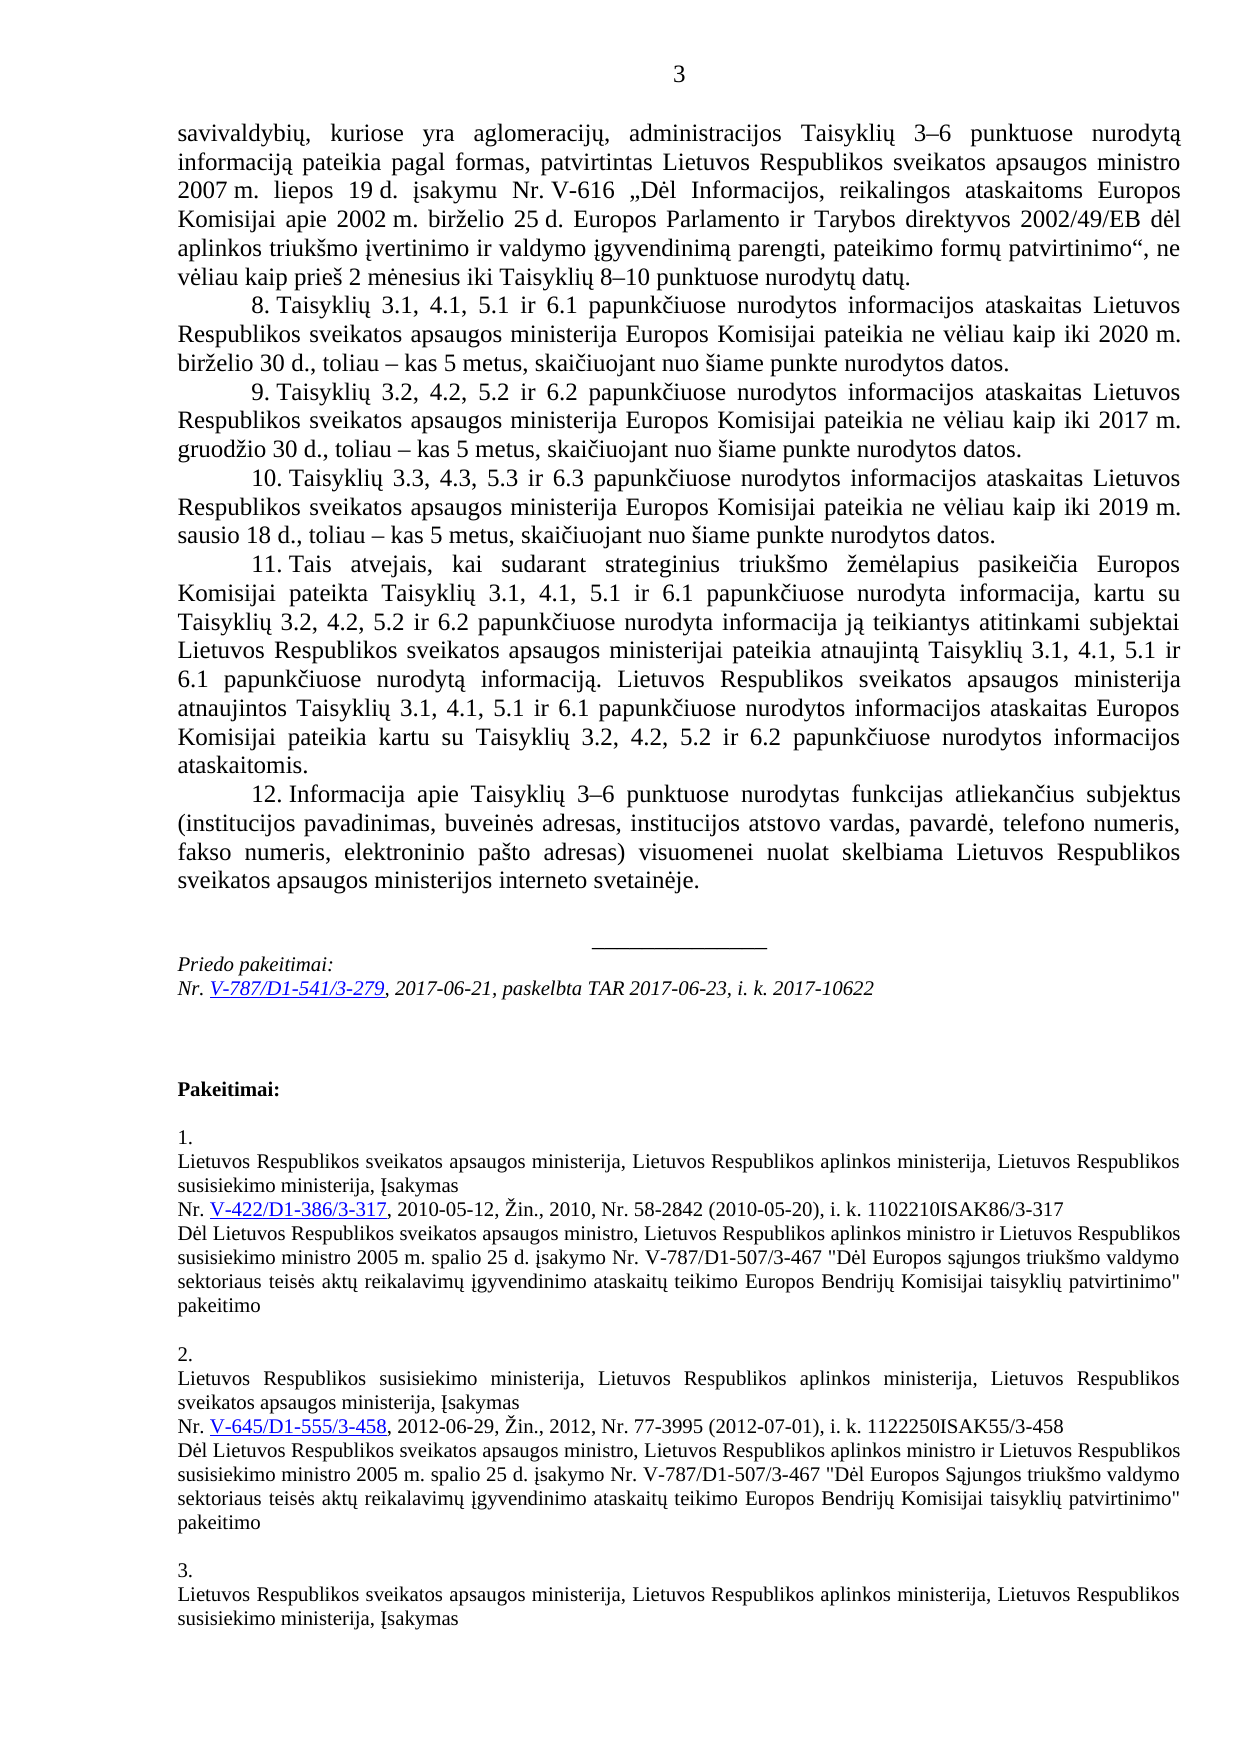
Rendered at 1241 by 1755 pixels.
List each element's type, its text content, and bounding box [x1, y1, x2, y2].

text Dėl Lietuvos Respublikos sveikatos apsaugos ministro, Lietuvos Respublikos aplinkos ministro ir Lietuvos Respublikos susisiekimo ministro 2005 m. spalio 25 d. įsakymo Nr. V-787/D1-507/3-467 "Dėl Europos sąjungos triukšmo valdymo sektoriaus teisės aktų reikalavimų įgyvendinimo ataskaitų teikimo Europos Bendrijų Komisijai taisyklių patvirtinimo" pakeitimo [177, 1221, 1181, 1317]
text Nr. V-645/D1-555/3-458, 2012-06-29, Žin., 2012, Nr. 77-3995 (2012-07-01), i. k. 1122250ISAK55/3-458 [177, 1414, 1181, 1438]
text Priedo pakeitimai: [177, 952, 1181, 976]
text Nr. V-787/D1-541/3-279, 2017-06-21, paskelbta TAR 2017-06-23, i. k. 2017-10622 [177, 976, 1181, 1000]
text 11. Tais atvejais, kai sudarant strateginius triukšmo žemėlapius pasikeičia Europos Komisijai pateikta Taisyklių 3.1, 4.1, 5.1 ir 6.1 papunkčiuose nurodyta informacija, kartu su Taisyklių 3.2, 4.2, 5.2 ir 6.2 papunkčiuose nurodyta informacija ją teikiantys atitinkami subjektai Lietuvos Respublikos sveikatos apsaugos ministerijai pateikia atnaujintą Taisyklių 3.1, 4.1, 5.1 ir 6.1 papunkčiuose nurodytą informaciją. Lietuvos Respublikos sveikatos apsaugos ministerija atnaujintos Taisyklių 3.1, 4.1, 5.1 ir 6.1 papunkčiuose nurodytos informacijos ataskaitas Europos Komisijai pateikia kartu su Taisyklių 3.2, 4.2, 5.2 ir 6.2 papunkčiuose nurodytos informacijos ataskaitomis. [177, 549, 1181, 779]
text Lietuvos Respublikos sveikatos apsaugos ministerija, Lietuvos Respublikos aplinkos ministerija, Lietuvos Respublikos susisiekimo ministerija, Įsakymas [177, 1149, 1181, 1197]
text ______________ [177, 923, 1181, 952]
text 9. Taisyklių 3.2, 4.2, 5.2 ir 6.2 papunkčiuose nurodytos informacijos ataskaitas Lietuvos Respublikos sveikatos apsaugos ministerija Europos Komisijai pateikia ne vėliau kaip iki 2017 m. gruodžio 30 d., toliau – kas 5 metus, skaičiuojant nuo šiame punkte nurodytos datos. [177, 377, 1181, 463]
text Lietuvos Respublikos susisiekimo ministerija, Lietuvos Respublikos aplinkos ministerija, Lietuvos Respublikos sveikatos apsaugos ministerija, Įsakymas [177, 1366, 1181, 1414]
text 8. Taisyklių 3.1, 4.1, 5.1 ir 6.1 papunkčiuose nurodytos informacijos ataskaitas Lietuvos Respublikos sveikatos apsaugos ministerija Europos Komisijai pateikia ne vėliau kaip iki 2020 m. birželio 30 d., toliau – kas 5 metus, skaičiuojant nuo šiame punkte nurodytos datos. [177, 291, 1181, 377]
text Nr. V-422/D1-386/3-317, 2010-05-12, Žin., 2010, Nr. 58-2842 (2010-05-20), i. k. 1102210ISAK86/3-317 [177, 1197, 1181, 1221]
text 12. Informacija apie Taisyklių 3–6 punktuose nurodytas funkcijas atliekančius subjektus (institucijos pavadinimas, buveinės adresas, institucijos atstovo vardas, pavardė, telefono numeris, fakso numeris, elektroninio pašto adresas) visuomenei nuolat skelbiama Lietuvos Respublikos sveikatos apsaugos ministerijos interneto svetainėje. [177, 779, 1181, 894]
text 1. [177, 1125, 1181, 1149]
text 3. [177, 1558, 1181, 1582]
text Lietuvos Respublikos sveikatos apsaugos ministerija, Lietuvos Respublikos aplinkos ministerija, Lietuvos Respublikos susisiekimo ministerija, Įsakymas [177, 1582, 1181, 1630]
text 2. [177, 1342, 1181, 1366]
text savivaldybių, kuriose yra aglomeracijų, administracijos Taisyklių 3–6 punktuose nurodytą informaciją pateikia pagal formas, patvirtintas Lietuvos Respublikos sveikatos apsaugos ministro 2007 m. liepos 19 d. įsakymu Nr. V-616 „Dėl Informacijos, reikalingos ataskaitoms Europos Komisijai apie 2002 m. birželio 25 d. Europos Parlamento ir Tarybos direktyvos 2002/49/EB dėl aplinkos triukšmo įvertinimo ir valdymo įgyvendinimą parengti, pateikimo formų patvirtinimo“, ne vėliau kaip prieš 2 mėnesius iki Taisyklių 8–10 punktuose nurodytų datų. [177, 118, 1181, 291]
text Pakeitimai: [177, 1077, 1181, 1101]
text Dėl Lietuvos Respublikos sveikatos apsaugos ministro, Lietuvos Respublikos aplinkos ministro ir Lietuvos Respublikos susisiekimo ministro 2005 m. spalio 25 d. įsakymo Nr. V-787/D1-507/3-467 "Dėl Europos Sąjungos triukšmo valdymo sektoriaus teisės aktų reikalavimų įgyvendinimo ataskaitų teikimo Europos Bendrijų Komisijai taisyklių patvirtinimo" pakeitimo [177, 1438, 1181, 1534]
text 10. Taisyklių 3.3, 4.3, 5.3 ir 6.3 papunkčiuose nurodytos informacijos ataskaitas Lietuvos Respublikos sveikatos apsaugos ministerija Europos Komisijai pateikia ne vėliau kaip iki 2019 m. sausio 18 d., toliau – kas 5 metus, skaičiuojant nuo šiame punkte nurodytos datos. [177, 463, 1181, 549]
